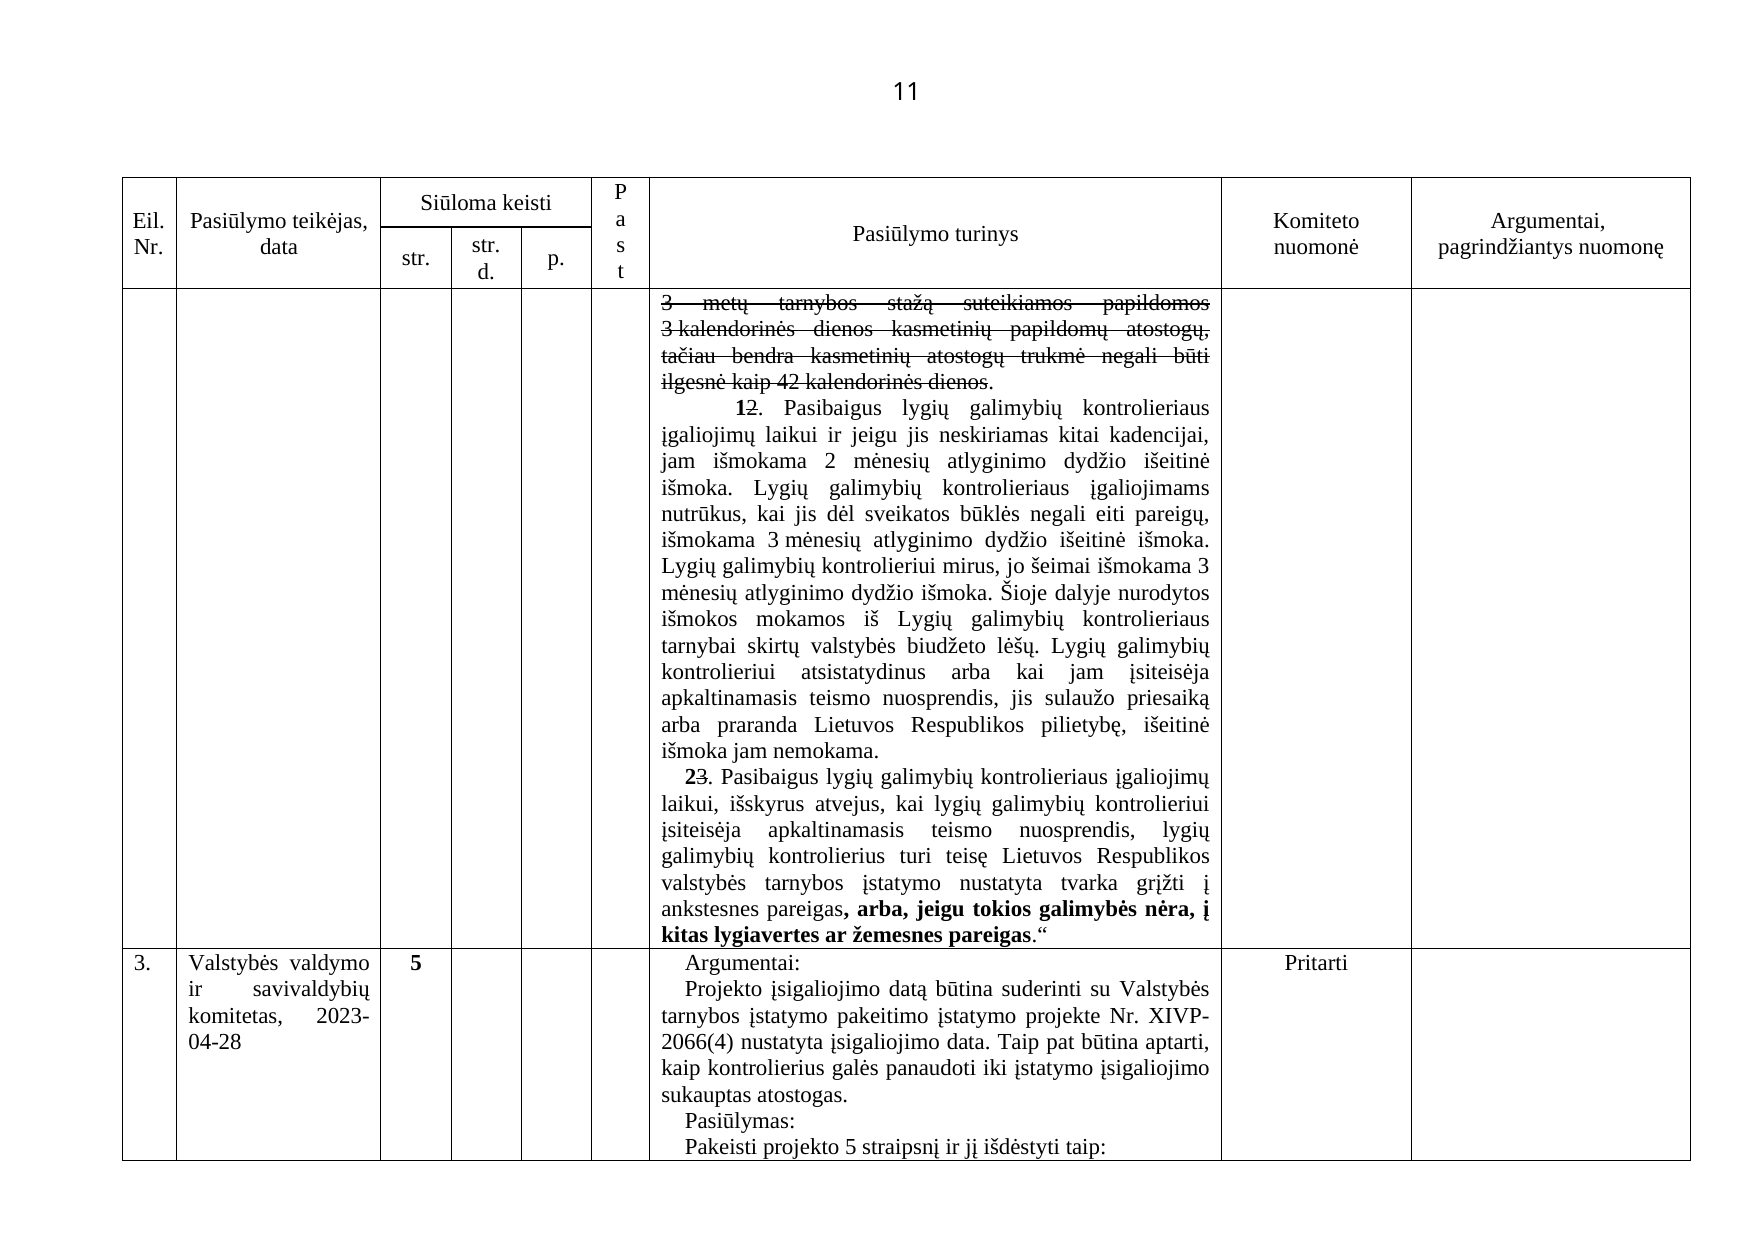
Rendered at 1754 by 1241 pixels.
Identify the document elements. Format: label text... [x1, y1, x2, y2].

table_cell [1412, 289, 1690, 948]
table_cell Argumentai: Projekto įsigaliojimo datą būtina suderinti su Valstybės tarnybos įstatymo pakeitimo įstatymo projekte Nr. XIVP-2066(4) nustatyta įsigaliojimo data. Taip pat būtina aptarti, kaip kontrolierius galės panaudoti iki įstatymo įsigaliojimo sukauptas atostogas. Pasiūlymas: Pakeisti projekto 5 straipsnį ir jį išdėstyti taip: [650, 949, 1221, 1160]
table_cell [592, 949, 649, 1160]
table_cell [452, 289, 521, 948]
table_cell Pritarti [1222, 949, 1411, 1160]
table_cell [1222, 289, 1411, 948]
table_cell 5 [381, 949, 451, 1160]
table_cell p. [522, 228, 591, 288]
table_cell [522, 289, 591, 948]
table_header Eil. Nr. [123, 178, 176, 288]
table_cell [123, 289, 176, 948]
table_cell [452, 949, 521, 1160]
table_header Komiteto nuomonė [1222, 178, 1411, 288]
table_header Siūloma keisti [381, 178, 591, 226]
table_cell 3 metų tarnybos stažą suteikiamos papildomos 3 kalendorinės dienos kasmetinių papildomų atostogų, tačiau bendra kasmetinių atostogų trukmė negali būti ilgesnė kaip 42 kalendorinės dienos. 12. Pasibaigus lygių galimybių kontrolieriaus įgaliojimų laikui ir jeigu jis neskiriamas kitai kadencijai, jam išmokama 2 mėnesių atlyginimo dydžio išeitinė išmoka. Lygių galimybių kontrolieriaus įgaliojimams nutrūkus, kai jis dėl sveikatos būklės negali eiti pareigų, išmokama 3 mėnesių atlyginimo dydžio išeitinė išmoka. Lygių galimybių kontrolieriui mirus, jo šeimai išmokama 3 mėnesių atlyginimo dydžio išmoka. Šioje dalyje nurodytos išmokos mokamos iš Lygių galimybių kontrolieriaus tarnybai skirtų valstybės biudžeto lėšų. Lygių galimybių kontrolieriui atsistatydinus arba kai jam įsiteisėja apkaltinamasis teismo nuosprendis, jis sulaužo priesaiką arba praranda Lietuvos Respublikos pilietybę, išeitinė išmoka jam nemokama. 23. Pasibaigus lygių galimybių kontrolieriaus įgaliojimų laikui, išskyrus atvejus, kai lygių galimybių kontrolieriui įsiteisėja apkaltinamasis teismo nuosprendis, lygių galimybių kontrolierius turi teisę Lietuvos Respublikos valstybės tarnybos įstatymo nustatyta tvarka grįžti į ankstesnes pareigas, arba, jeigu tokios galimybės nėra, į kitas lygiavertes ar žemesnes pareigas.“ [650, 289, 1221, 948]
table_cell [123, 949, 176, 1160]
table_header Pasiūlymo turinys [650, 178, 1221, 288]
table_cell [1412, 949, 1690, 1160]
table_cell str. [381, 228, 451, 288]
table_header Pastabos [592, 178, 649, 288]
table_cell [522, 949, 591, 1160]
table_header Pasiūlymo teikėjas, data [177, 178, 380, 288]
table_cell N [592, 289, 649, 948]
table_cell [177, 289, 380, 948]
table_cell Valstybės valdymo ir savivaldybių komitetas, 2023-04-28 [177, 949, 380, 1160]
table_cell [381, 289, 451, 948]
table_cell str. d. [452, 228, 521, 288]
table_header Argumentai, pagrindžiantys nuomonę [1412, 178, 1690, 288]
